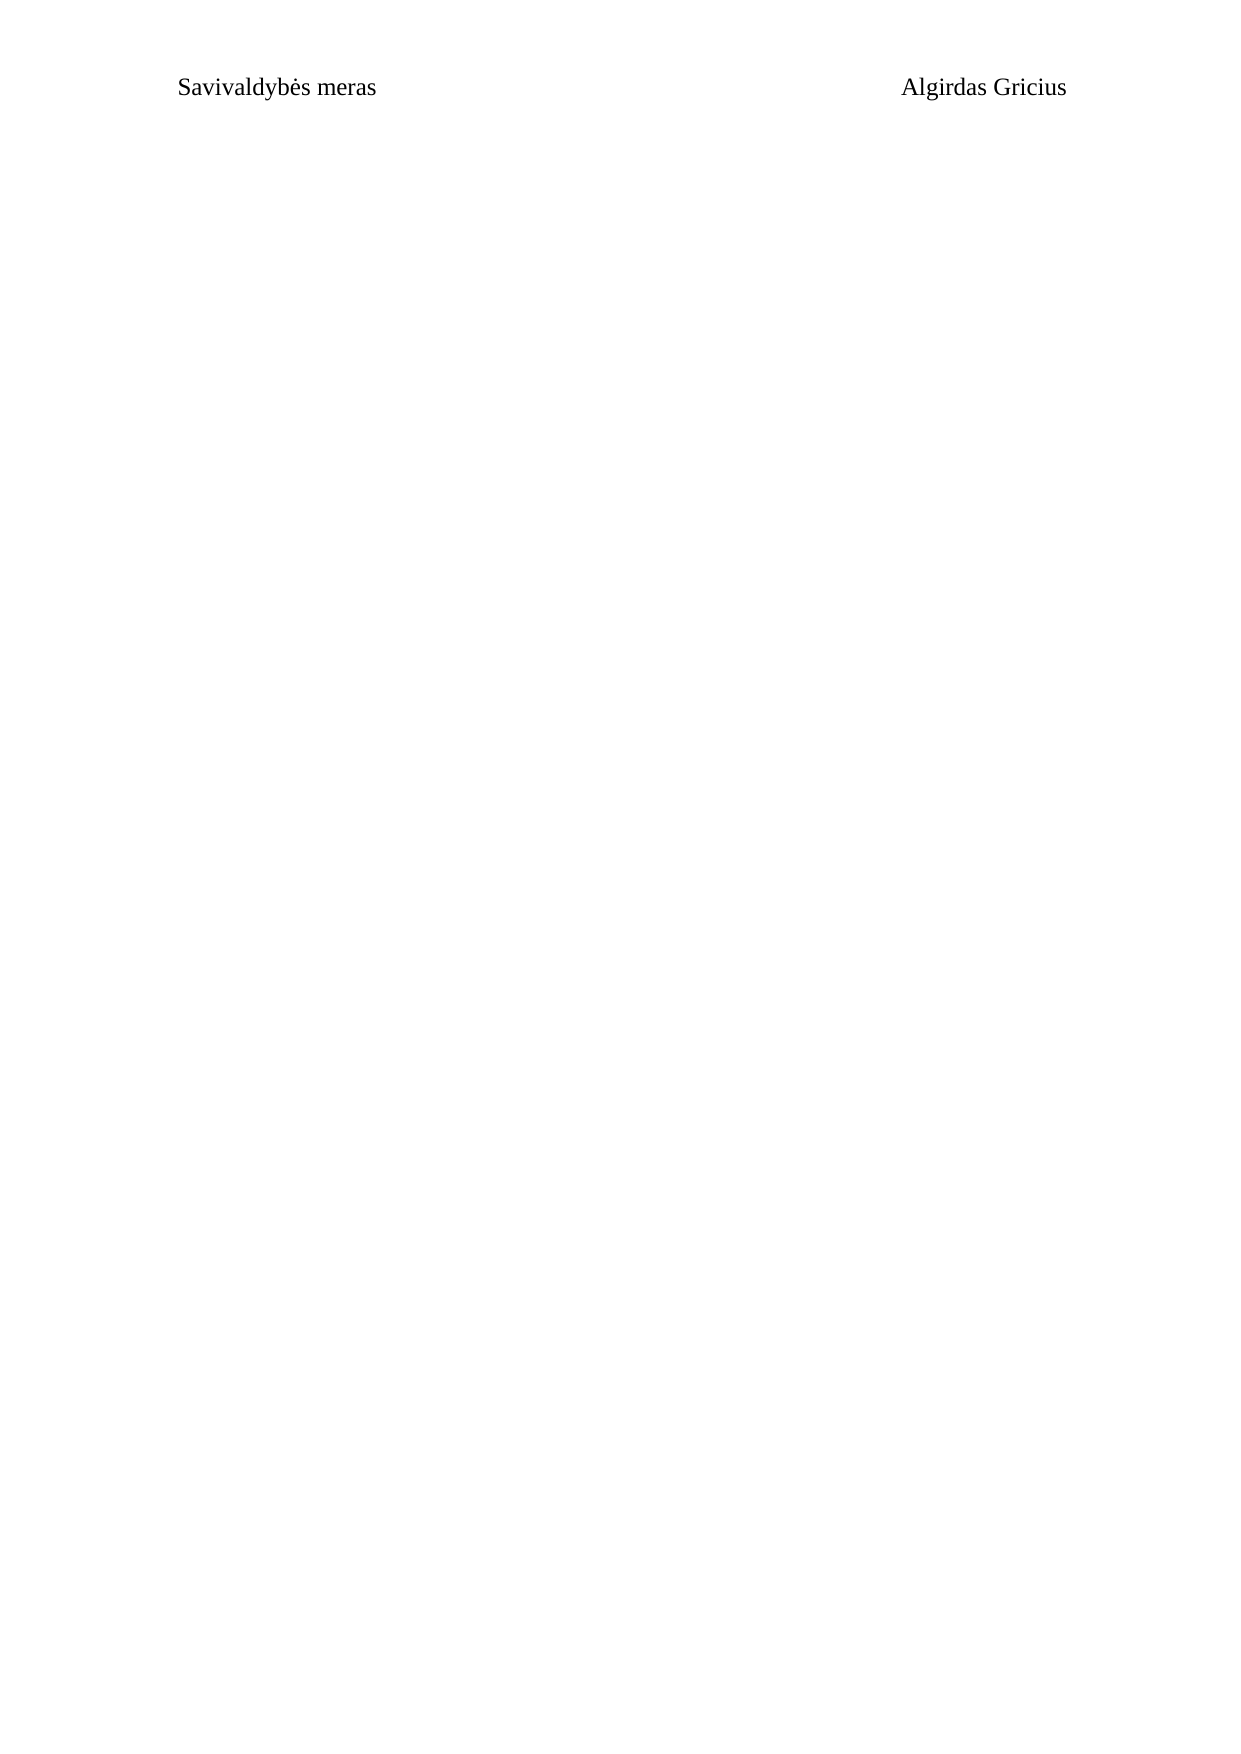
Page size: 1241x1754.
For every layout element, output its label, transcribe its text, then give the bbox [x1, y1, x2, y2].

text Savivaldybės meras Algirdas Gricius [177, 72, 1181, 101]
